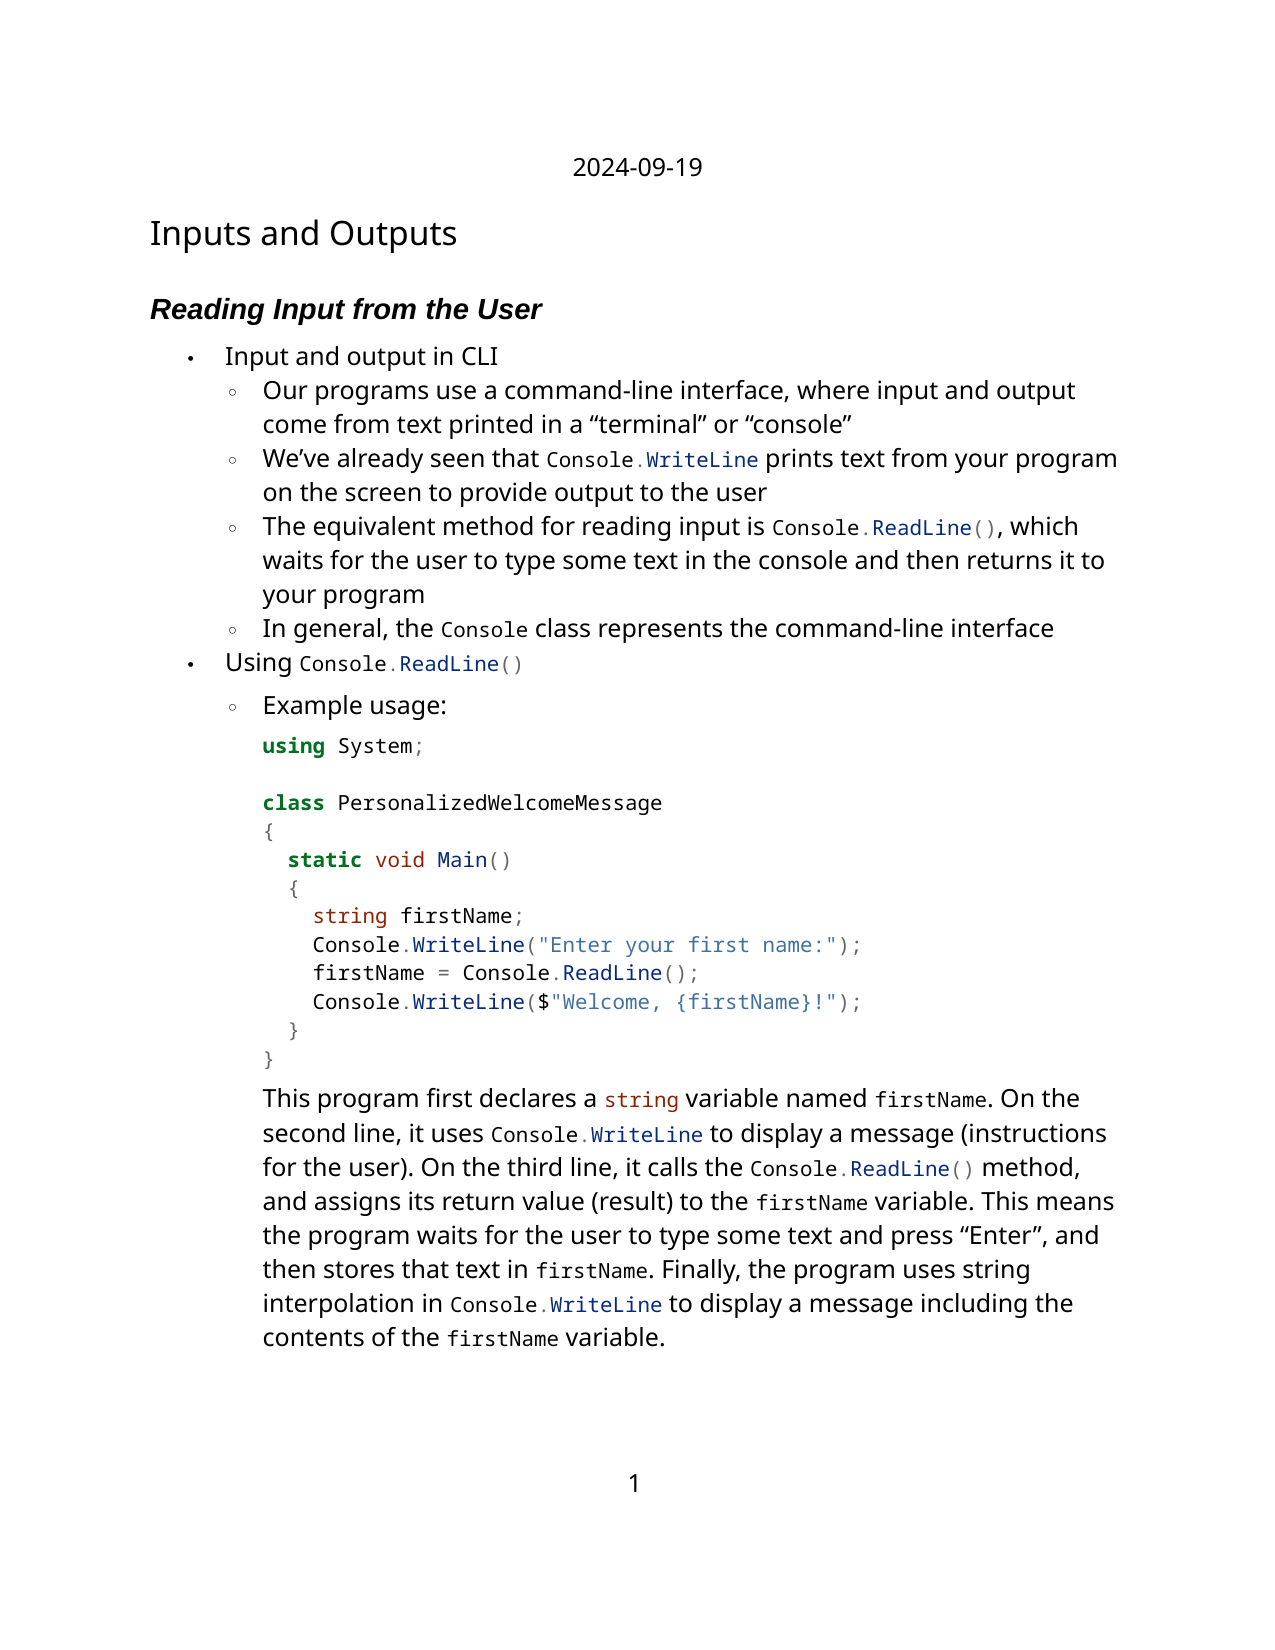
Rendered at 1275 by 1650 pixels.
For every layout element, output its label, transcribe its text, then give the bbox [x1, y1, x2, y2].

list This program first declares a string variable named firstName. On the second line, it uses Console.WriteLine to display a message (instructions for the user). On the third line, it calls the Console.ReadLine() method, and assigns its return value (result) to the firstName variable. This means the program waits for the user to type some text and press “Enter”, and then stores that text in firstName. Finally, the program uses string interpolation in Console.WriteLine to display a message including the contents of the firstName variable. [225, 1081, 1125, 1354]
list using System; [225, 731, 1125, 759]
list The equivalent method for reading input is Console.ReadLine(), which waits for the user to type some text in the console and then returns it to your program [225, 509, 1125, 611]
text 2024-09-19 [150, 150, 1125, 184]
list Using Console.ReadLine() [187, 645, 1125, 679]
list Example usage: [225, 688, 1125, 722]
list firstName = Console.ReadLine(); [225, 958, 1125, 987]
list } [225, 1015, 1125, 1044]
list Console.WriteLine("Enter your first name:"); [225, 930, 1125, 958]
list Console.WriteLine($"Welcome, {firstName}!"); [225, 987, 1125, 1015]
list We’ve already seen that Console.WriteLine prints text from your program on the screen to provide output to the user [225, 441, 1125, 509]
list } [225, 1044, 1125, 1072]
list static void Main() [225, 845, 1125, 873]
list { [225, 873, 1125, 902]
subtitle Inputs and Outputs [150, 209, 1125, 255]
list string firstName; [225, 902, 1125, 930]
list Input and output in CLI [187, 338, 1125, 372]
list Our programs use a command-line interface, where input and output come from text printed in a “terminal” or “console” [225, 372, 1125, 441]
list In general, the Console class represents the command-line interface [225, 611, 1125, 645]
list class PersonalizedWelcomeMessage [225, 788, 1125, 816]
list { [225, 816, 1125, 845]
subtitle Reading Input from the User [150, 292, 1125, 326]
